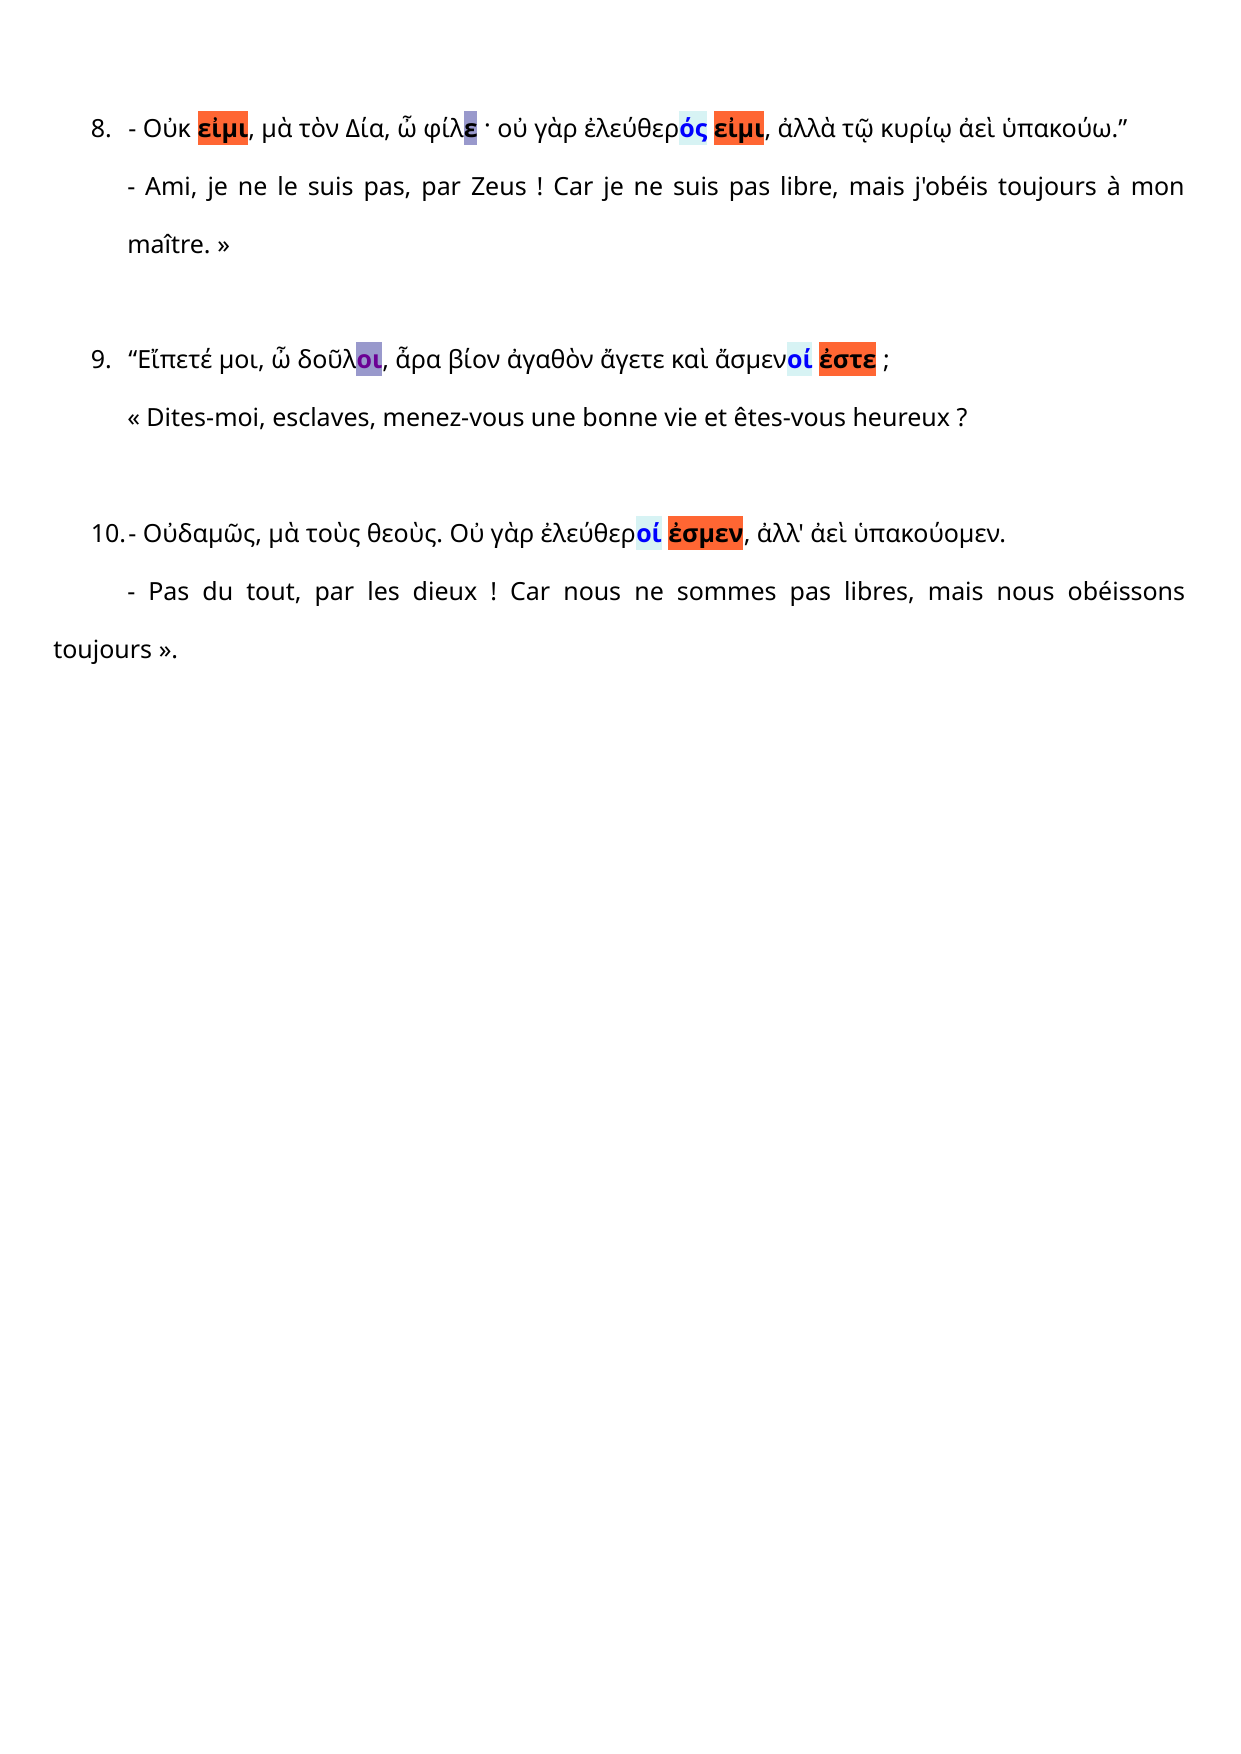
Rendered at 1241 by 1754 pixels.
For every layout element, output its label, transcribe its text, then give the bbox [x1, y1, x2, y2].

list - Ami, je ne le suis pas, par Zeus ! Car je ne suis pas libre, mais j'obéis toujours à mon maître. » [127, 169, 1187, 261]
list “Εἴπετέ μοι, ὦ δοῦλοι, ἆρα βίον ἀγαθὸν ἄγετε καὶ ἄσμενοί ἐστε ; [91, 342, 1187, 376]
text « Dites-moi, esclaves, menez-vous une bonne vie et êtes-vous heureux ? [53, 400, 1187, 434]
list - Οὐδαμῶς, μὰ τοὺς θεοὺς. Οὐ γὰρ ἐλεύθεροί ἐσμεν, ἀλλ' ἀεὶ ὑπακούομεν. [91, 516, 1187, 550]
text - Pas du tout, par les dieux ! Car nous ne sommes pas libres, mais nous obéissons toujours ». [53, 573, 1187, 665]
list - Οὐκ εἰμι, μὰ τὸν Δία, ὦ φίλε · οὐ γὰρ ἐλεύθερός εἰμι, ἀλλὰ τῷ κυρίῳ ἀεὶ ὑπακούω.” [91, 111, 1187, 145]
